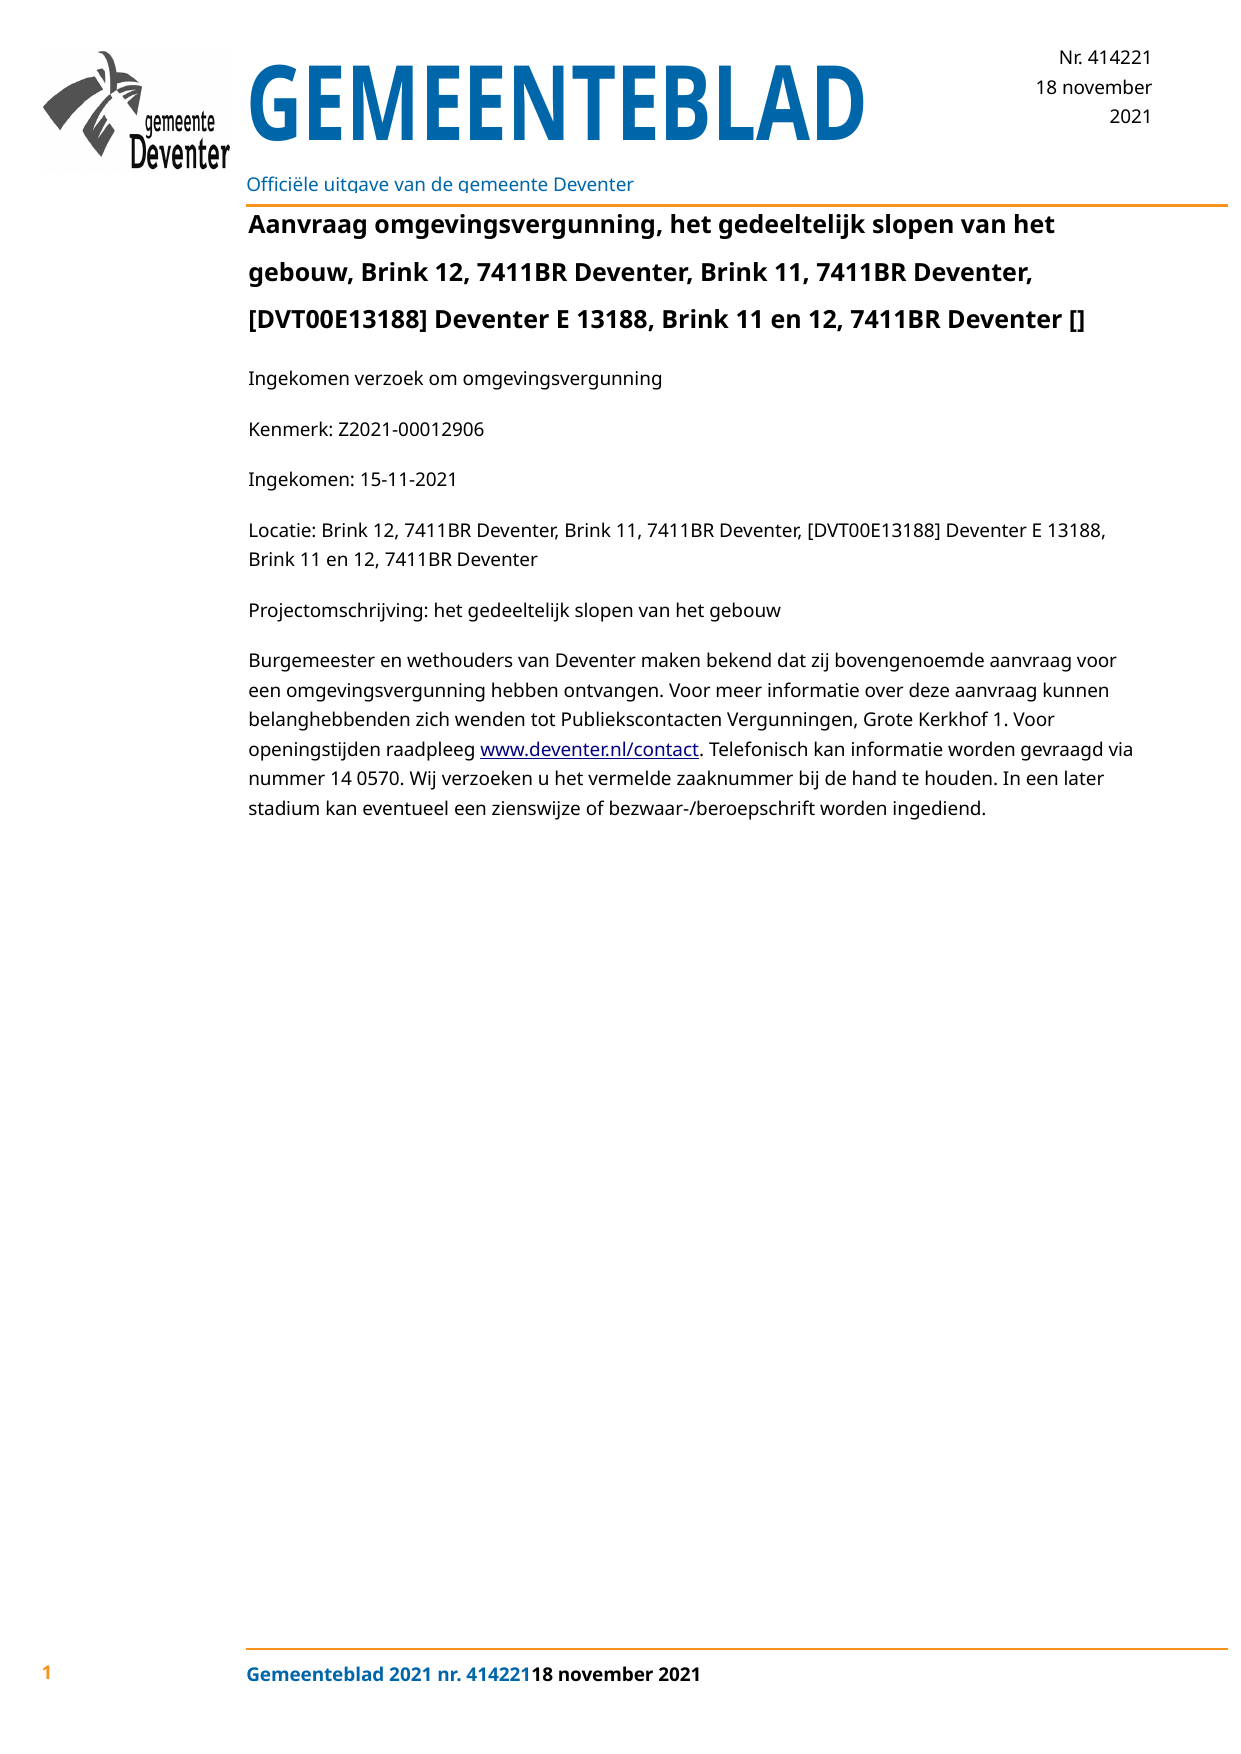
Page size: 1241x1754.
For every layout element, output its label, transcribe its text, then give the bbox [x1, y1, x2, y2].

picture [41, 47, 231, 172]
text Locatie: Brink 12, 7411BR Deventer, Brink 11, 7411BR Deventer, [DVT00E13188] Deventer E 13188, Brink 11 en 12, 7411BR Deventer [248, 517, 1152, 572]
text Aanvraag omgevingsvergunning, het gedeeltelijk slopen van het gebouw, Brink 12, 7411BR Deventer, Brink 11, 7411BR Deventer, [DVT00E13188] Deventer E 13188, Brink 11 en 12, 7411BR Deventer [] [248, 207, 1152, 336]
text Kenmerk: Z2021-00012906 [248, 416, 1152, 442]
text Ingekomen: 15-11-2021 [248, 466, 1152, 492]
text Burgemeester en wethouders van Deventer maken bekend dat zij bovengenoemde aanvraag voor een omgevingsvergunning hebben ontvangen. Voor meer informatie over deze aanvraag kunnen belanghebbenden zich wenden tot Publiekscontacten Vergunningen, Grote Kerkhof 1. Voor openingstijden raadpleeg www.deventer.nl/contact. Telefonisch kan informatie worden gevraagd via nummer 14 0570. Wij verzoeken u het vermelde zaaknummer bij de hand te houden. In een later stadium kan eventueel een zienswijze of bezwaar-/beroepschrift worden ingediend. [248, 647, 1152, 821]
text Projectomschrijving: het gedeeltelijk slopen van het gebouw [248, 597, 1152, 622]
text Ingekomen verzoek om omgevingsvergunning [248, 366, 1152, 391]
